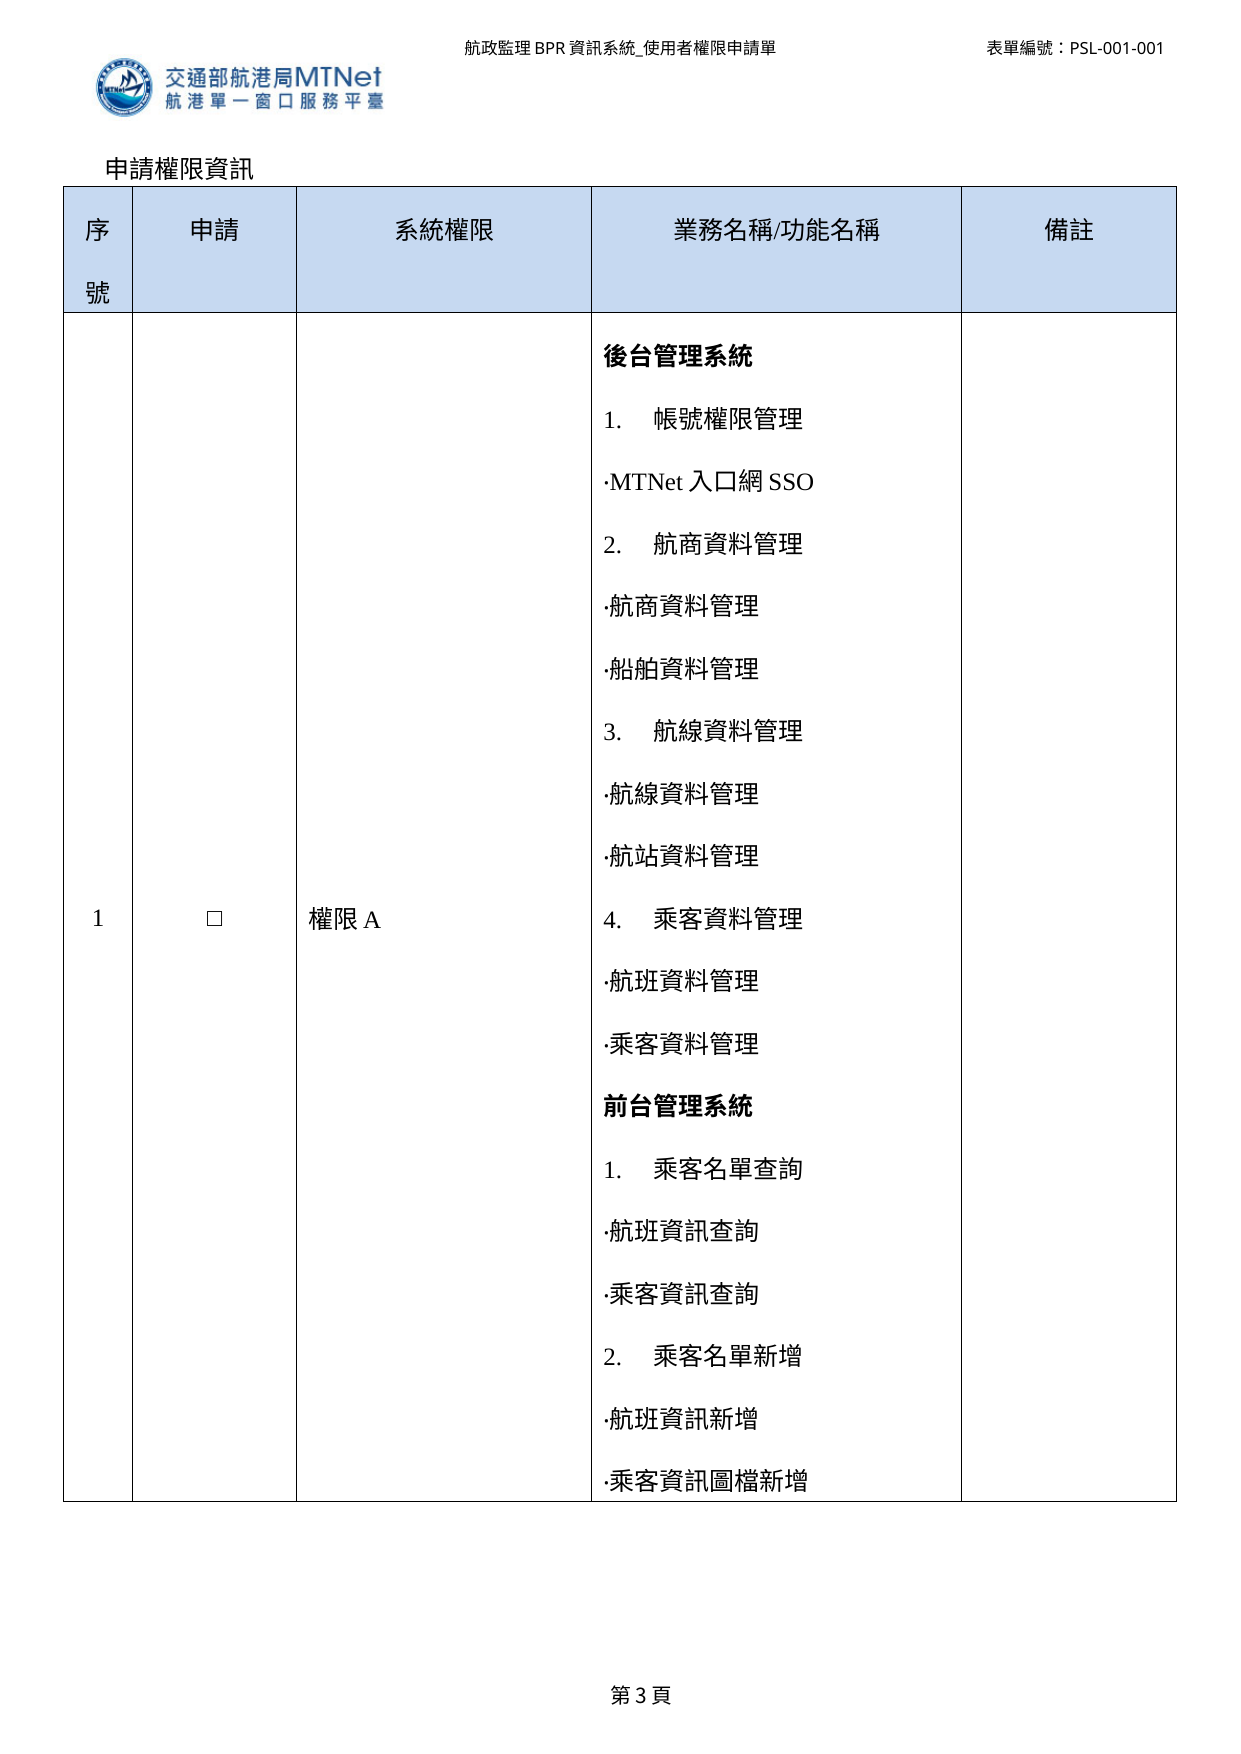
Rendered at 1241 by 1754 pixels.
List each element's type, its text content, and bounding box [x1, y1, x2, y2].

table_header 系統權限 [297, 187, 591, 312]
table_header 備註 [962, 187, 1176, 312]
text 申請權限資訊 [104, 150, 1165, 186]
table_cell 權限A [297, 313, 591, 1501]
table_cell 後台管理系統 1. 帳號權限管理 ‧MTNet入口網SSO 2. 航商資料管理 ‧航商資料管理 ‧船舶資料管理 3. 航線資料管理 ‧航線資料管理 ‧航站資料管理 4. 乘客資料管理 ‧航班資料管理 ‧乘客資料管理 前台管理系統 1. 乘客名單查詢 ‧航班資訊查詢 ‧乘客資訊查詢 2. 乘客名單新增 ‧航班資訊新增 ‧乘客資訊圖檔新增 [592, 313, 961, 1501]
table_header 業務名稱/功能名稱 [592, 187, 961, 312]
table_header 申請 [133, 187, 296, 312]
table_cell 1 [64, 313, 132, 1501]
table_header 序號 [64, 187, 132, 312]
table_cell □ [133, 313, 296, 1501]
table_cell [962, 313, 1176, 1501]
